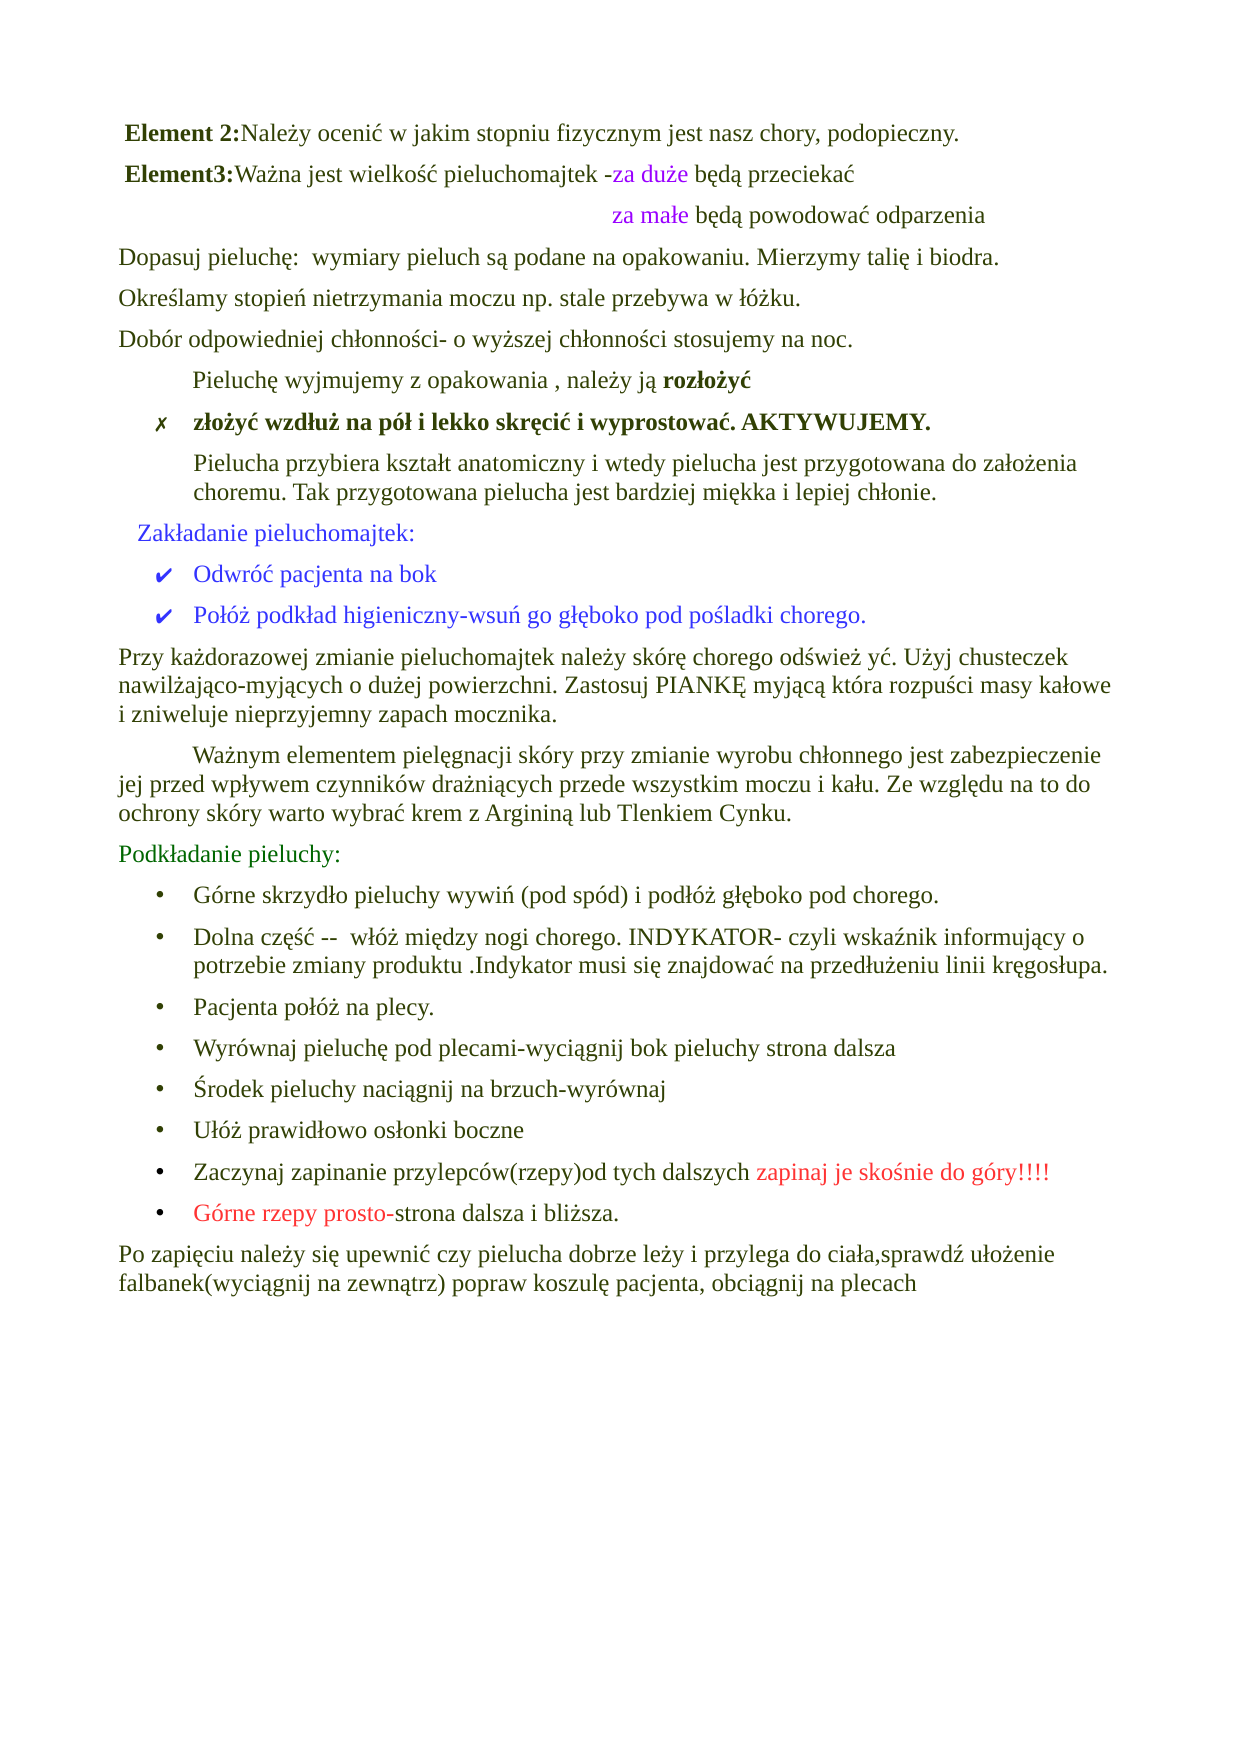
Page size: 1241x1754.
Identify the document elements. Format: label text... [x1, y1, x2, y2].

text Dopasuj pieluchę: wymiary pieluch są podane na opakowaniu. Mierzymy talię i biodra. [118, 242, 1122, 271]
list Połóż podkład higieniczny-wsuń go głęboko pod pośladki chorego. [156, 601, 1122, 629]
list Górne rzepy prosto-strona dalsza i bliższa. [156, 1198, 1122, 1227]
text Zakładanie pieluchomajtek: [118, 518, 1122, 547]
list Pielucha przybiera kształt anatomiczny i wtedy pielucha jest przygotowana do założenia choremu. Tak przygotowana pielucha jest bardziej miękka i lepiej chłonie. [156, 448, 1122, 506]
list Dolna część -- włóż między nogi chorego. INDYKATOR- czyli wskaźnik informujący o potrzebie zmiany produktu .Indykator musi się znajdować na przedłużeniu linii kręgosłupa. [156, 922, 1122, 979]
text Określamy stopień nietrzymania moczu np. stale przebywa w łóżku. [118, 283, 1122, 312]
list Ułóż prawidłowo osłonki boczne [156, 1116, 1122, 1144]
text Przy każdorazowej zmianie pieluchomajtek należy skórę chorego odśwież yć. Użyj chusteczek nawilżająco-myjących o dużej powierzchni. Zastosuj PIANKĘ myjącą która rozpuści masy kałowe i zniweluje nieprzyjemny zapach mocznika. [118, 642, 1122, 728]
text Element 2:Należy ocenić w jakim stopniu fizycznym jest nasz chory, podopieczny. [118, 118, 1122, 147]
text Element3:Ważna jest wielkość pieluchomajtek -za duże będą przeciekać [118, 159, 1122, 188]
list Odwróć pacjenta na bok [156, 559, 1122, 588]
text Dobór odpowiedniej chłonności- o wyższej chłonności stosujemy na noc. [118, 324, 1122, 353]
list Górne skrzydło pieluchy wywiń (pod spód) i podłóż głęboko pod chorego. [156, 881, 1122, 909]
text Pieluchę wyjmujemy z opakowania , należy ją rozłożyć [118, 366, 1122, 394]
text Po zapięciu należy się upewnić czy pielucha dobrze leży i przylega do ciała,sprawdź ułożenie falbanek(wyciągnij na zewnątrz) popraw koszulę pacjenta, obciągnij na plecach [118, 1239, 1122, 1297]
list Wyrównaj pieluchę pod plecami-wyciągnij bok pieluchy strona dalsza [156, 1033, 1122, 1062]
list Środek pieluchy naciągnij na brzuch-wyrównaj [156, 1074, 1122, 1103]
list złożyć wzdłuż na pół i lekko skręcić i wyprostować. AKTYWUJEMY. [156, 407, 1122, 436]
text Ważnym elementem pielęgnacji skóry przy zmianie wyrobu chłonnego jest zabezpieczenie jej przed wpływem czynników drażniących przede wszystkim moczu i kału. Ze względu na to do ochrony skóry warto wybrać krem z Argininą lub Tlenkiem Cynku. [118, 741, 1122, 827]
text za małe będą powodować odparzenia [118, 201, 1122, 229]
list Zaczynaj zapinanie przylepców(rzepy)od tych dalszych zapinaj je skośnie do góry!!!! [156, 1157, 1122, 1186]
list Pacjenta połóż na plecy. [156, 992, 1122, 1021]
text Podkładanie pieluchy: [118, 839, 1122, 868]
